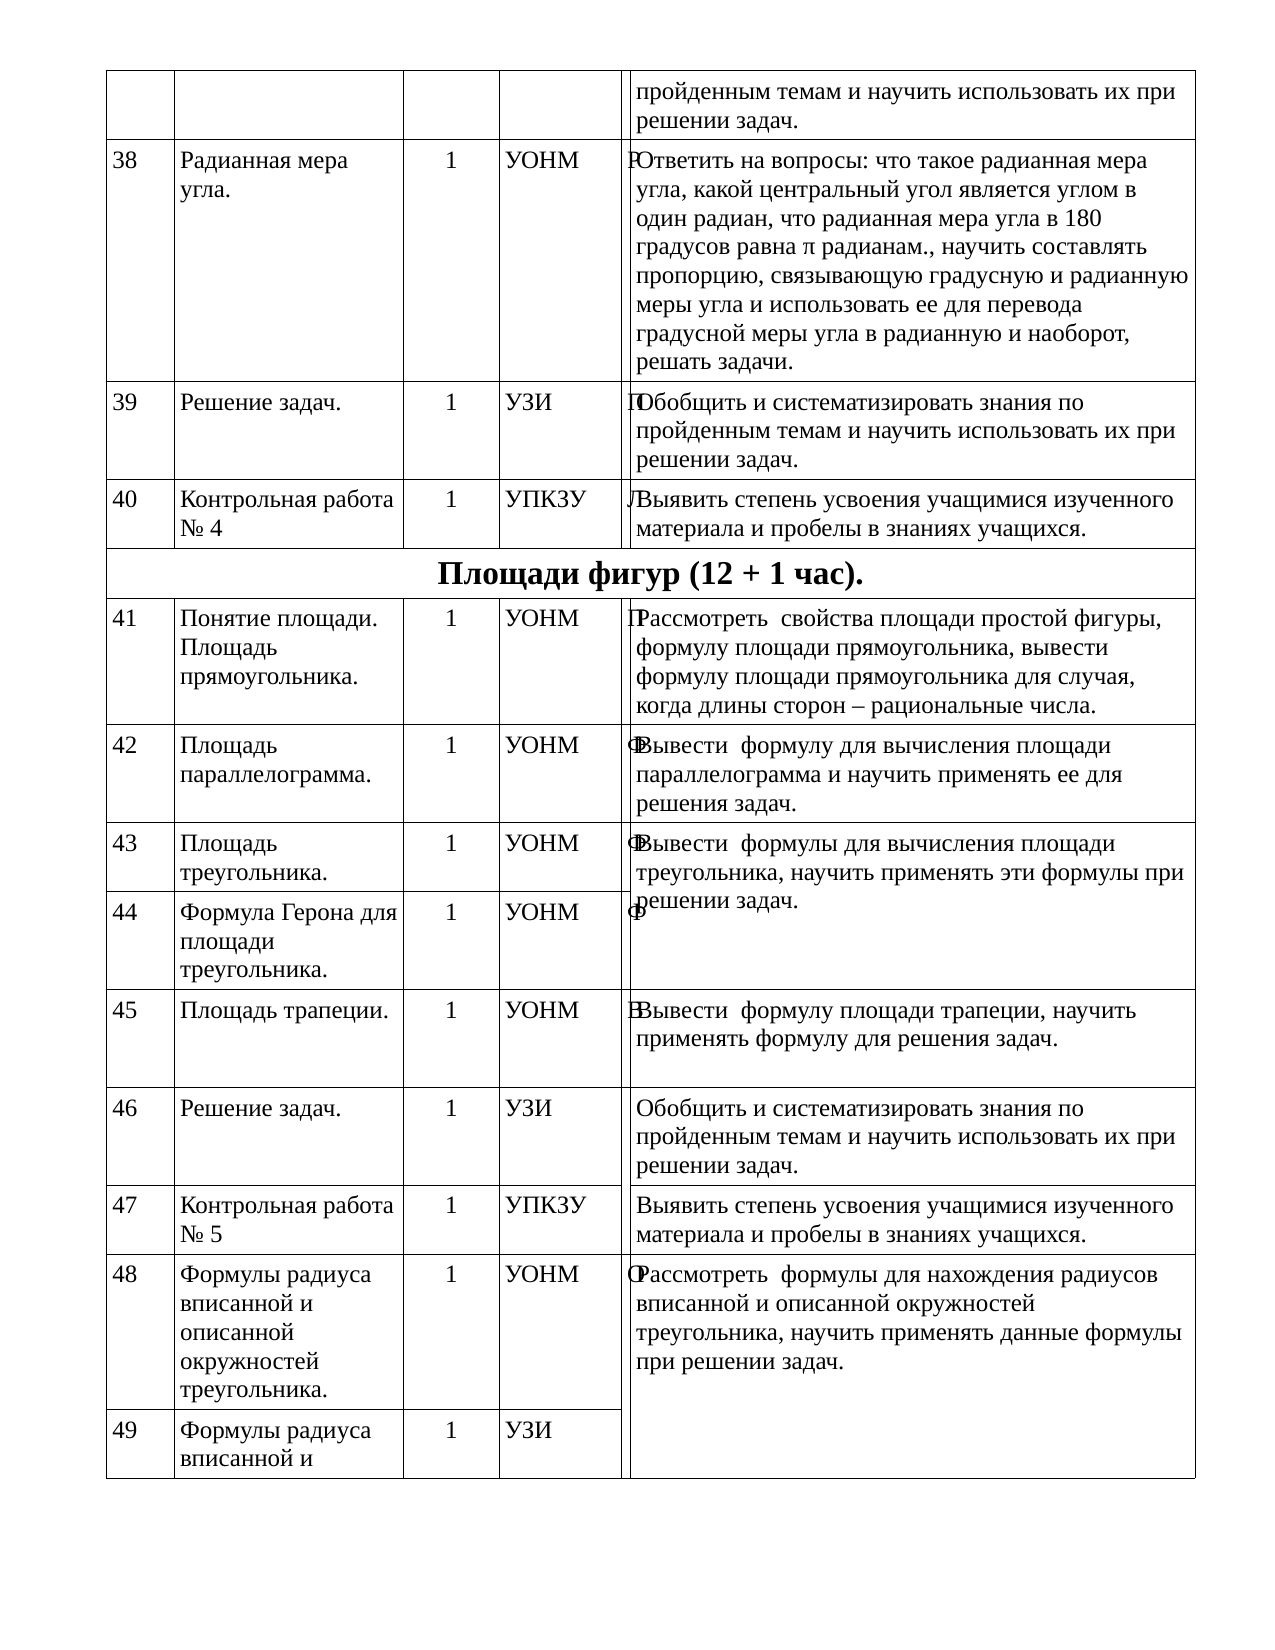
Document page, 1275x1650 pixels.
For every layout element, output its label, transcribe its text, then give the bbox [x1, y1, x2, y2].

table_cell Контрольная работа № 5 [175, 1186, 403, 1254]
table_cell 46 [107, 1088, 174, 1184]
table_cell УОНМ [500, 990, 621, 1087]
table_cell 47 [107, 1186, 174, 1254]
table_cell Площадь трапеции. [175, 990, 403, 1087]
table_cell 44 [107, 892, 174, 989]
table_cell 1 [404, 599, 499, 724]
table_cell Радианная мера угла. [175, 140, 403, 381]
table_cell Рассмотреть формулы для нахождения радиусов вписанной и описанной окружностей треугольника, научить применять данные формулы при решении задач. [631, 1255, 1195, 1478]
table_cell Формула площади параллелограмма. [622, 725, 630, 822]
table_cell 49 [107, 1410, 174, 1478]
table_cell УОНМ [500, 823, 621, 891]
table_cell УОНМ [500, 892, 621, 989]
table_cell 42 [107, 725, 174, 822]
table_cell УОНМ [500, 1255, 621, 1409]
table_cell 1 [404, 1410, 499, 1478]
table_cell УЗИ [500, 1088, 621, 1184]
table_cell Площади фигур (12 + 1 час). [107, 549, 1195, 598]
table_cell 48 [107, 1255, 174, 1409]
table_cell Формула Герона для площади треугольника. [175, 892, 403, 989]
table_cell Понятие площади. Площадь прямоугольника. [175, 599, 403, 724]
table_cell УПКЗУ [500, 1186, 621, 1254]
table_cell 1 [404, 892, 499, 989]
table_cell Рассмотреть свойства площади простой фигуры, формулу площади прямоугольника, вывести формулу площади прямоугольника для случая, когда длины сторон – рациональные числа. [631, 599, 1195, 724]
table_cell Ответить на вопросы: что такое радианная мера угла, какой центральный угол является углом в один радиан, что радианная мера угла в 180 градусов равна π радианам., научить составлять пропорцию, связывающую градусную и радианную меры угла и использовать ее для перевода градусной меры угла в радианную и наоборот, решать задачи. [631, 140, 1195, 381]
table_cell Обобщить и систематизировать знания по пройденным темам и научить использовать их при решении задач. [631, 382, 1195, 479]
table_cell УПКЗУ [500, 480, 621, 548]
table_cell Решение задач. [175, 382, 403, 479]
table_cell Решение задач. [175, 1088, 403, 1184]
table_cell 1 [404, 140, 499, 381]
table_cell 1 [404, 1186, 499, 1254]
table_cell 1 [404, 1255, 499, 1409]
table_cell [404, 71, 499, 139]
table_cell 1 [404, 1088, 499, 1184]
table_cell Обобщить и систематизировать знания по пройденным темам и научить использовать их при решении задач. [631, 1088, 1195, 1184]
table_cell 1 [404, 382, 499, 479]
table_cell 38 [107, 140, 174, 381]
table_cell 43 [107, 823, 174, 891]
table_cell Контрольная работа № 4 [175, 480, 403, 548]
table_cell УОНМ [500, 140, 621, 381]
table_cell 1 [404, 823, 499, 891]
table_cell 40 [107, 480, 174, 548]
table_cell Обобщить и систематизировать знания по пройденным темам и научить использовать их при решении задач. [631, 71, 1195, 139]
table_cell 1 [404, 990, 499, 1087]
table_cell [175, 71, 403, 139]
table_cell Вывести формулу для вычисления площади параллелограмма и научить применять ее для решения задач. [631, 725, 1195, 822]
table_cell Формулы радиуса вписанной и [175, 1410, 403, 1478]
table_cell Площадь треугольника. [175, 823, 403, 891]
table_cell УЗИ [500, 1410, 621, 1478]
table_cell 1 [404, 725, 499, 822]
table_cell [500, 71, 621, 139]
table_cell 39 [107, 382, 174, 479]
table_cell 45 [107, 990, 174, 1087]
table_cell Радианная мера угла. Центральный угол, градусная мера дуги окружности. [622, 140, 630, 381]
table_cell Выявить степень усвоения учащимися изученного материала и пробелы в знаниях учащихся. [631, 480, 1195, 548]
table_cell УОНМ [500, 599, 621, 724]
table_cell Выявить степень усвоения учащимися изученного материала и пробелы в знаниях учащихся. [631, 1186, 1195, 1254]
table_cell УЗИ [500, 382, 621, 479]
table_cell [107, 71, 174, 139]
table_cell 41 [107, 599, 174, 724]
table_cell Формулы радиуса вписанной и описанной окружностей треугольника. [175, 1255, 403, 1409]
table_cell Вывести формулы для вычисления площади треугольника, научить применять эти формулы при решении задач. [631, 823, 1195, 989]
table_cell УОНМ [500, 725, 621, 822]
table_cell 1 [404, 480, 499, 548]
table_cell Вывести формулу площади трапеции, научить применять формулу для решения задач. [631, 990, 1195, 1087]
table_cell Площадь параллелограмма. [175, 725, 403, 822]
